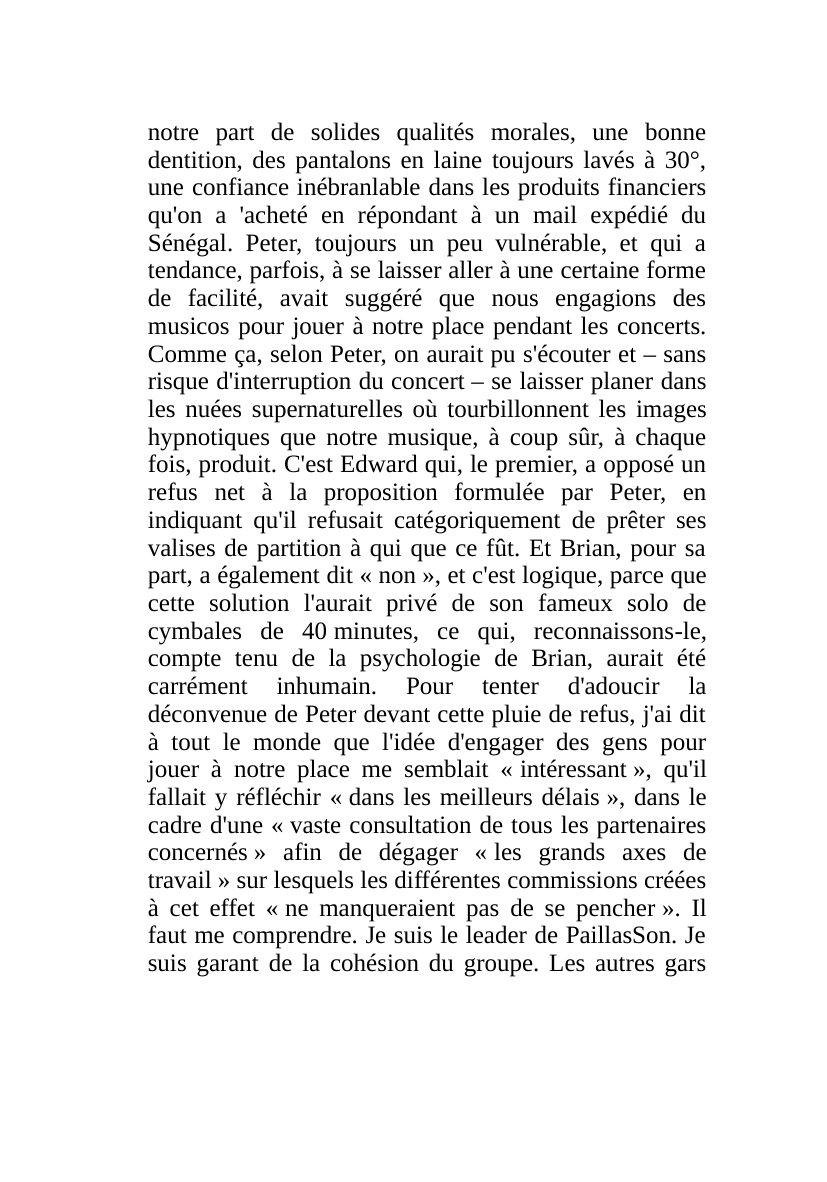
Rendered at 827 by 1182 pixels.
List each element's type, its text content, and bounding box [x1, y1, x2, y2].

text Notre musique nous impose, en effet, une certaine discipline. Pas monacale, ni même érémitique. Non, pas à ce point. Juste austère et inhumaine, avec des pauses où nous pouvons nous relaxer en étant seulement ascétiques. Voire en nous autorisant un peu d'anorexie. Notre musique ne souffre pas l'approximation. Je pense que vous l'avez remarqué, nos partitions sont truffées de silences, demi‑silences, pauses, demi‑pause, quart de silence et j'en passe. Donc, de ce fait, la musique s'arrête, puis reprend, puis s'arrête pour reprendre de nouveau, et ainsi de suite. Vous voyez ? Et ce sont tous les instruments qui s'arrêtent ensemble, n'est‑ce pas. On ne doit avoir aucun décalage entre nous. Celui qui serait décalé, « pas en place » comme on dit dans notre jargon, serait immédiatement écartelé par six éléphants et arrosé vivant de pisse de chouette – je plaisante, c'est juste une image. Je vous donne un exemple. Au début de Ultra Spatial Magic Special Magnetic Love, moi, je joue un petit thème introductif à la quintuple croche pointée qui doit se caler au millimètre sur le jeu de toms hypercomplexe de Brian. Il est évident que si j'imaginais, à ce moment‑là, qu'une main experte et fine, aux ongles nacrés, caressait l'intérieur velu de ma cuisse, j'aurais les pires difficultés du monde à être musicalement bien « en place ». Pour bien jouer le rock‑prog, il faut aimer le rock‑prog. Et pareil pour le prog‑rock, d'ailleurs. Nous sommes rigoureux, virtuoses, enchanteurs, jamais cruels. Nous savons dire « stop » quand, après 30 heures de studio sans vraiment de grosse pause, une certaine nervosité commence à s'emparer des gars qui s'occupent de la prise de son. Pour eux, assurer l'enregistrement d'un groupe comme PaillasSon, ça représente une expérience professionnelle unique, très formatrice, source de frustration, de stress, de haine de soi, et d'une approche totalement renouvelée de l'écoute musicale. Bien souvent, les gars râlent, s'enivrent ou vont pleurer dans une arrière‑cour. Mais, quelques mois après, il faut les entendre parler de nous. « Oui, j'ai bossé sur le denier quadruple album de PaillasSon, mec. Et si c'était à refaire, je te jure qu'ils pourraient fouiller l'Europe entière sans me mettre la main dessus.» Et pourtant, croyez‑moi, les ingés‑son, c'est des coriaces. De vraies saletés. Pires que des ronces enchevêtrées aux abords d'un château médiéval, pire même que des châteaux médiévaux envahis par des ronces enchevêtrées, pire aussi que des châteaux médiévaux envahis par des ronces bien peignées. Les ingés‑son, il faut le savoir, se tapent sans broncher des séries d'albums de pop‑pouffes hareunebi ainsi que des enregistrements de musique symphonique contemporaine française. Ce ne sont donc pas des « tafioles », pour reprendre – sans le cautionner – un terme utilisé dans l'armée de terre et la police municipale. Tout ça vous donne donc une idée de l'intensité musicale que nous, PaillasSon, on dégage. Et je pense qu'il ne s'agit pas simplement d'un phénomène acoustique. Il y a autre chose, dans notre musique. Un truc, une entité, une monade, un kif, qui te remue en profondeur les viscères de ton ventre et crée dans ton cerveau – car tu en as un – des réactions synaptiques incroyables. PaillasSon emmène, violemment, ses auditeurs dans un état second. Et ils n'ont pas le choix. Car c'est nous qui commandons. Quand, pendant les concerts, des gens dans le public s'affalent sur eux‑même en se bouchant les oreilles, ce n'est pas, comme on pourrait croire, pour échapper au son de PaillasSon, mais c'est, au contraire, pour mieux le retenir en eux et s'y abîmer en une sorte de syncope extatique, très agréable et sans danger, quoi qu'en disent les équipes médicales qui viennent les évacuer de la salle. Nous, de notre côté, on ne peut pas trop se permettre de se laisser entraîner par notre musique, parce que notre musique, il faut bien qu'on la joue si on veut qu'elle soit musique. C'est notre devoir de la faire exister. Et de réussir à ne pas être emporté dans ce que certains nomment une « transe ». Ça demande donc de notre part de solides qualités morales, une bonne dentition, des pantalons en laine toujours lavés à 30°, une confiance inébranlable dans les produits financiers qu'on a 'acheté en répondant à un mail expédié du Sénégal. Peter, toujours un peu vulnérable, et qui a tendance, parfois, à se laisser aller à une certaine forme de facilité, avait suggéré que nous engagions des musicos pour jouer à notre place pendant les concerts. Comme ça, selon Peter, on aurait pu s'écouter et – sans risque d'interruption du concert – se laisser planer dans les nuées supernaturelles où tourbillonnent les images hypnotiques que notre musique, à coup sûr, à chaque fois, produit. C'est Edward qui, le premier, a opposé un refus net à la proposition formulée par Peter, en indiquant qu'il refusait catégoriquement de prêter ses valises de partition à qui que ce fût. Et Brian, pour sa part, a également dit « non », et c'est logique, parce que cette solution l'aurait privé de son fameux solo de cymbales de 40 minutes, ce qui, reconnaissons‑le, compte tenu de la psychologie de Brian, aurait été carrément inhumain. Pour tenter d'adoucir la déconvenue de Peter devant cette pluie de refus, j'ai dit à tout le monde que l'idée d'engager des gens pour jouer à notre place me semblait « intéressant », qu'il fallait y réfléchir « dans les meilleurs délais », dans le cadre d'une « vaste consultation de tous les partenaires concernés » afin de dégager « les grands axes de travail » sur lesquels les différentes commissions créées à cet effet « ne manqueraient pas de se pencher ». Il faut me comprendre. Je suis le leader de PaillasSon. Je suis garant de la cohésion du groupe. Les autres gars me font confiance. Je dois gérer l'infinie et superbe mosaïque de nos différences et, après avoir organisé tous les débats démocratiques, tables rondes, colloques, séminaires, journées d'étude, universités d'été, cercles de parole, chat en direct, vos questions par SMS, flashmobs, ta mère en skis dans la mosquée... Et après avoir organisé tous ces trucs participatifs, je dois prendre la décision qui m'amuse le plus. Comprenez bien, je ne veux pas que PaillasSon se transforme en une sorte de gros protoplasme sans saveur. Nous devons marquer notre singularité dans un paysage musical actuel qui, avouons‑le, rendrait plus d'une vache neurasthénique – à supposer qu'on parvienne par un tour de force insensé à placer des vaches dans un paysage musical. [148, 118, 707, 977]
